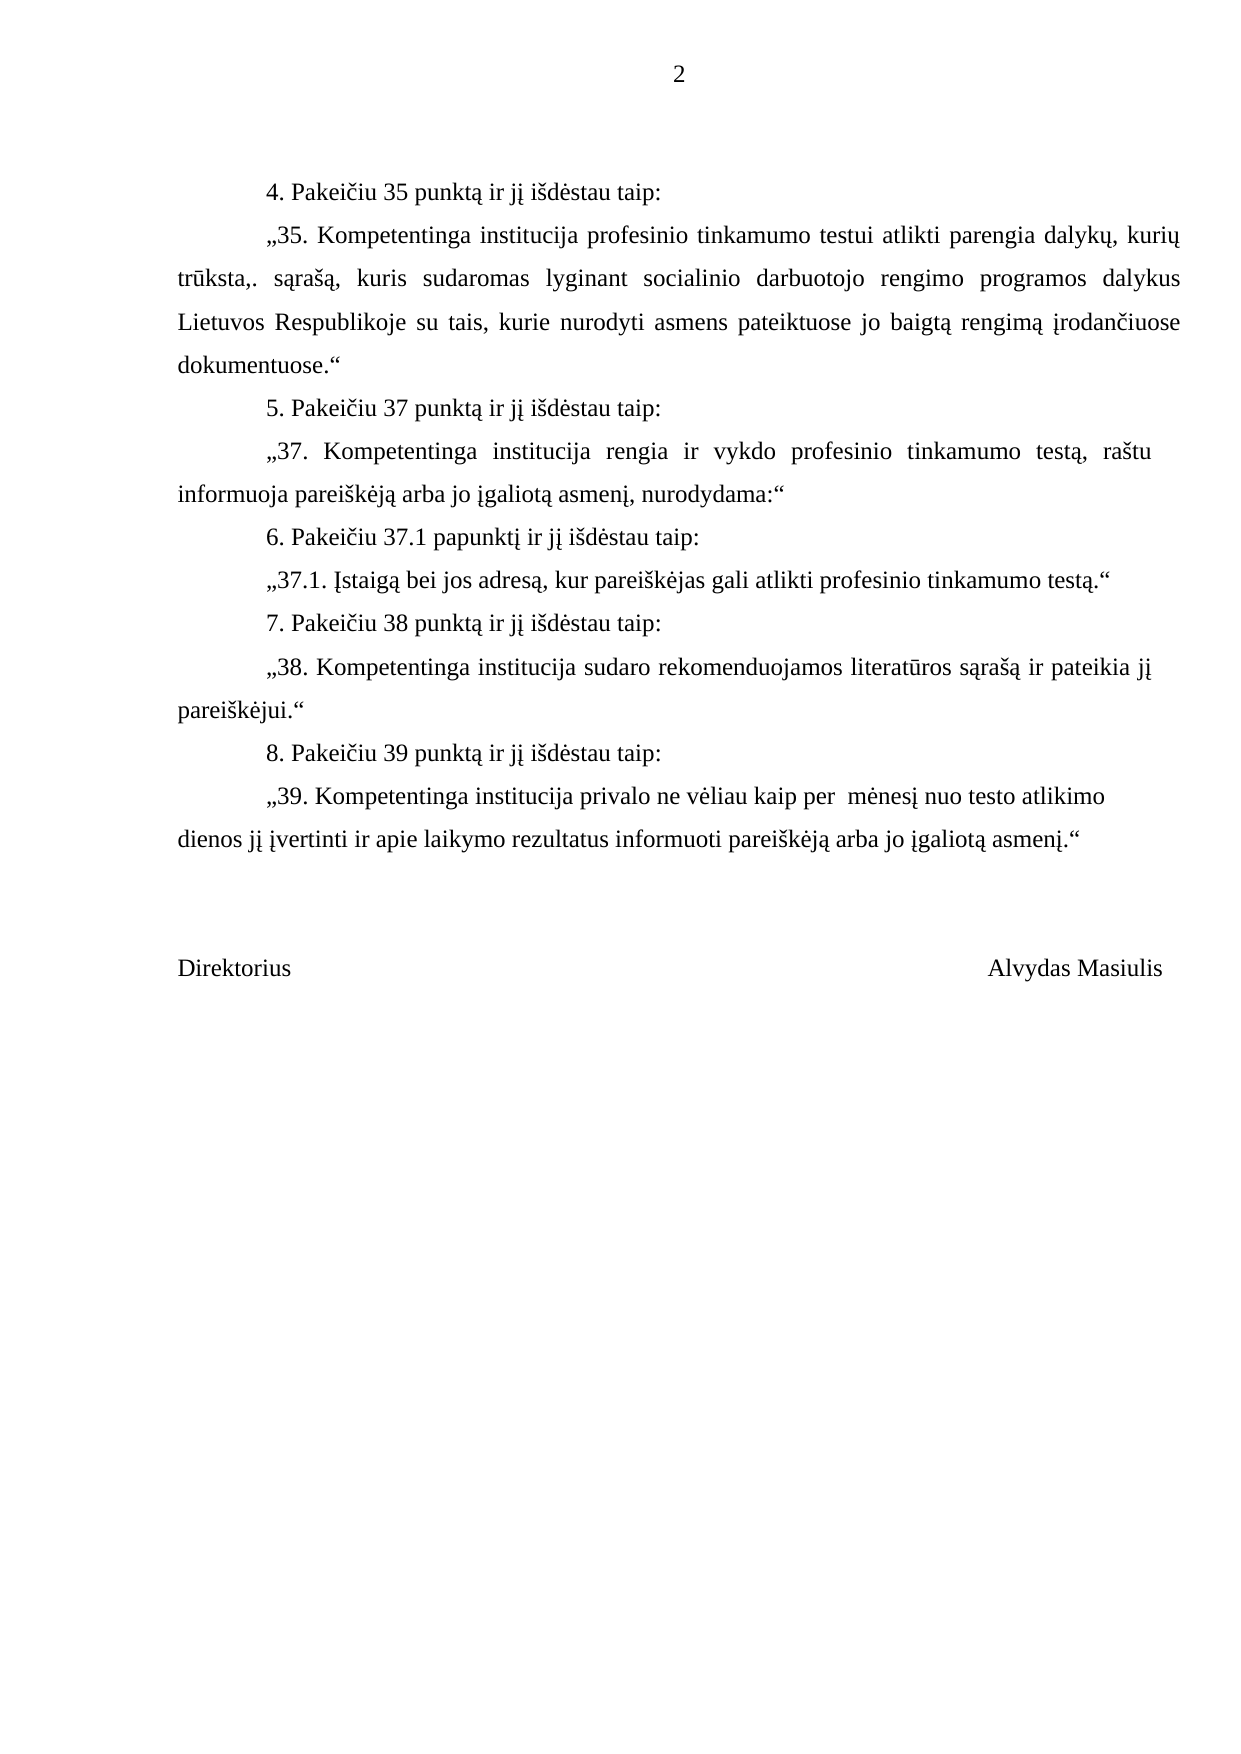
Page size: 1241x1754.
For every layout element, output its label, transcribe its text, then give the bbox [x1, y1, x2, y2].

text Direktorius Alvydas Masiulis [177, 953, 1181, 982]
text „38. Kompetentinga institucija sudaro rekomenduojamos literatūros sąrašą ir pateikia jį pareiškėjui.“ [177, 652, 1152, 723]
text 8. Pakeičiu 39 punktą ir jį išdėstau taip: [177, 738, 1152, 767]
text 6. Pakeičiu 37.1 papunktį ir jį išdėstau taip: [177, 522, 1152, 551]
text 5. Pakeičiu 37 punktą ir jį išdėstau taip: [177, 393, 1181, 422]
text 4. Pakeičiu 35 punktą ir jį išdėstau taip: [177, 177, 1181, 206]
text „39. Kompetentinga institucija privalo ne vėliau kaip per mėnesį nuo testo atlikimo dienos jį įvertinti ir apie laikymo rezultatus informuoti pareiškėją arba jo įgaliotą asmenį.“ [177, 781, 1152, 853]
text „37. Kompetentinga institucija rengia ir vykdo profesinio tinkamumo testą, raštu informuoja pareiškėją arba jo įgaliotą asmenį, nurodydama:“ [177, 436, 1152, 508]
text 7. Pakeičiu 38 punktą ir jį išdėstau taip: [177, 608, 1152, 637]
text „37.1. Įstaigą bei jos adresą, kur pareiškėjas gali atlikti profesinio tinkamumo testą.“ [177, 565, 1152, 594]
text „35. Kompetentinga institucija profesinio tinkamumo testui atlikti parengia dalykų, kurių trūksta,. sąrašą, kuris sudaromas lyginant socialinio darbuotojo rengimo programos dalykus Lietuvos Respublikoje su tais, kurie nurodyti asmens pateiktuose jo baigtą rengimą įrodančiuose dokumentuose.“ [177, 220, 1181, 378]
